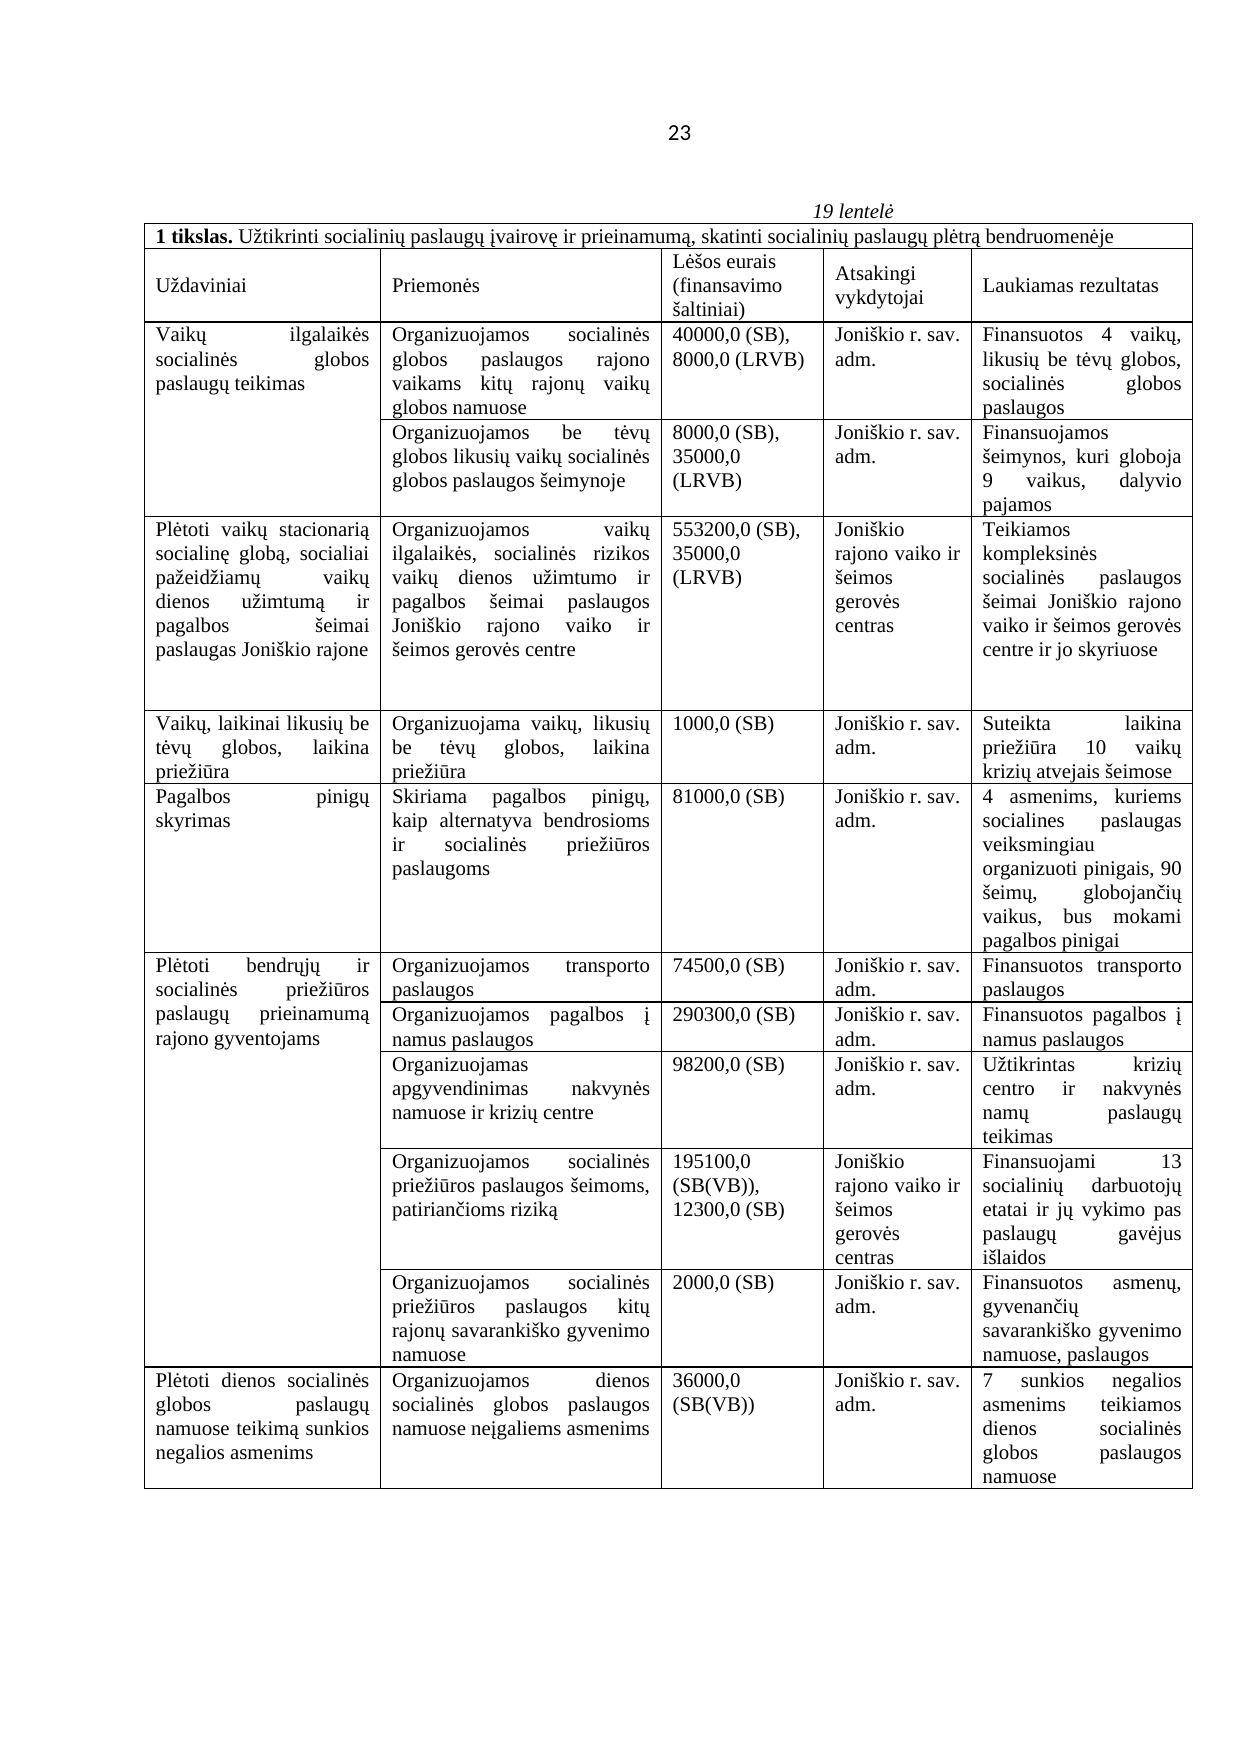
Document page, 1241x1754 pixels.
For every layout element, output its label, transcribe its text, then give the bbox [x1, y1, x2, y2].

table_cell Joniškio r. sav. adm. [824, 1270, 971, 1366]
table_cell Joniškio rajono vaiko ir šeimos gerovės centras [824, 517, 971, 709]
table_cell 36000,0 (SB(VB)) [662, 1368, 823, 1488]
table_cell Plėtoti vaikų stacionarią socialinę globą, socialiai pažeidžiamų vaikų dienos užimtumą ir pagalbos šeimai paslaugas Joniškio rajone [145, 517, 380, 709]
table_cell Finansuojamos šeimynos, kuri globoja 9 vaikus, dalyvio pajamos [972, 420, 1192, 516]
table_cell Finansuotos 4 vaikų, likusių be tėvų globos, socialinės globos paslaugos [972, 323, 1192, 419]
table_cell Organizuojamos socialinės globos paslaugos rajono vaikams kitų rajonų vaikų globos namuose [381, 323, 661, 419]
table_cell Plėtoti bendrųjų ir socialinės priežiūros paslaugų prieinamumą rajono gyventojams [145, 953, 380, 1366]
table_cell Joniškio r. sav. adm. [824, 323, 971, 419]
table_cell Joniškio r. sav. adm. [824, 1003, 971, 1051]
table_cell Joniškio r. sav. adm. [824, 953, 971, 1001]
table_cell Finansuotos asmenų, gyvenančių savarankiško gyvenimo namuose, paslaugos [972, 1270, 1192, 1366]
table_cell 4 asmenims, kuriems socialines paslaugas veiksmingiau organizuoti pinigais, 90 šeimų, globojančių vaikus, bus mokami pagalbos pinigai [972, 784, 1192, 952]
table_cell Organizuojamos be tėvų globos likusių vaikų socialinės globos paslaugos šeimynoje [381, 420, 661, 516]
table_cell 8000,0 (SB), 35000,0 (LRVB) [662, 420, 823, 516]
table_cell Organizuojama vaikų, likusių be tėvų globos, laikina priežiūra [381, 711, 661, 783]
table_cell Joniškio r. sav. adm. [824, 1368, 971, 1488]
table_cell Vaikų, laikinai likusių be tėvų globos, laikina priežiūra [145, 711, 380, 783]
table_cell Joniškio r. sav. adm. [824, 784, 971, 952]
table_cell 2000,0 (SB) [662, 1270, 823, 1366]
table_header 1 tikslas. Užtikrinti socialinių paslaugų įvairovę ir prieinamumą, skatinti socialinių paslaugų plėtrą bendruomenėje [145, 224, 1192, 248]
table_cell Organizuojamas apgyvendinimas nakvynės namuose ir krizių centre [381, 1052, 661, 1148]
table_cell 74500,0 (SB) [662, 953, 823, 1001]
table_cell Organizuojamos pagalbos į namus paslaugos [381, 1003, 661, 1051]
table_cell Lėšos eurais (finansavimo šaltiniai) [662, 249, 823, 321]
table_cell Joniškio r. sav. adm. [824, 420, 971, 516]
table_cell Organizuojamos socialinės priežiūros paslaugos kitų rajonų savarankiško gyvenimo namuose [381, 1270, 661, 1366]
table_cell Suteikta laikina priežiūra 10 vaikų krizių atvejais šeimose [972, 711, 1192, 783]
text 19 lentelė [177, 199, 1181, 223]
table_cell Organizuojamos vaikų ilgalaikės, socialinės rizikos vaikų dienos užimtumo ir pagalbos šeimai paslaugos Joniškio rajono vaiko ir šeimos gerovės centre [381, 517, 661, 709]
table_cell 1000,0 (SB) [662, 711, 823, 783]
table_cell 81000,0 (SB) [662, 784, 823, 952]
table_cell Organizuojamos transporto paslaugos [381, 953, 661, 1001]
table_cell 7 sunkios negalios asmenims teikiamos dienos socialinės globos paslaugos namuose [972, 1368, 1192, 1488]
table_cell Finansuotos transporto paslaugos [972, 953, 1192, 1001]
table_cell Užtikrintas krizių centro ir nakvynės namų paslaugų teikimas [972, 1052, 1192, 1148]
table_cell Finansuojami 13 socialinių darbuotojų etatai ir jų vykimo pas paslaugų gavėjus išlaidos [972, 1149, 1192, 1269]
table_cell 290300,0 (SB) [662, 1003, 823, 1051]
table_cell Plėtoti dienos socialinės globos paslaugų namuose teikimą sunkios negalios asmenims [145, 1368, 380, 1488]
table_cell Uždaviniai [145, 249, 380, 321]
table_cell Joniškio rajono vaiko ir šeimos gerovės centras [824, 1149, 971, 1269]
table_cell 553200,0 (SB), 35000,0 (LRVB) [662, 517, 823, 709]
table_cell Joniškio r. sav. adm. [824, 1052, 971, 1148]
table_cell Vaikų ilgalaikės socialinės globos paslaugų teikimas [145, 323, 380, 516]
table_cell 40000,0 (SB), 8000,0 (LRVB) [662, 323, 823, 419]
table_cell 98200,0 (SB) [662, 1052, 823, 1148]
table_cell Joniškio r. sav. adm. [824, 711, 971, 783]
table_cell Atsakingi vykdytojai [824, 249, 971, 321]
table_cell Priemonės [381, 249, 661, 321]
table_cell Laukiamas rezultatas [972, 249, 1192, 321]
table_cell Pagalbos pinigų skyrimas [145, 784, 380, 952]
table_cell Teikiamos kompleksinės socialinės paslaugos šeimai Joniškio rajono vaiko ir šeimos gerovės centre ir jo skyriuose [972, 517, 1192, 709]
table_cell Skiriama pagalbos pinigų, kaip alternatyva bendrosioms ir socialinės priežiūros paslaugoms [381, 784, 661, 952]
table_cell Organizuojamos dienos socialinės globos paslaugos namuose neįgaliems asmenims [381, 1368, 661, 1488]
table_cell Finansuotos pagalbos į namus paslaugos [972, 1003, 1192, 1051]
table_cell Organizuojamos socialinės priežiūros paslaugos šeimoms, patiriančioms riziką [381, 1149, 661, 1269]
table_cell 195100,0 (SB(VB)), 12300,0 (SB) [662, 1149, 823, 1269]
